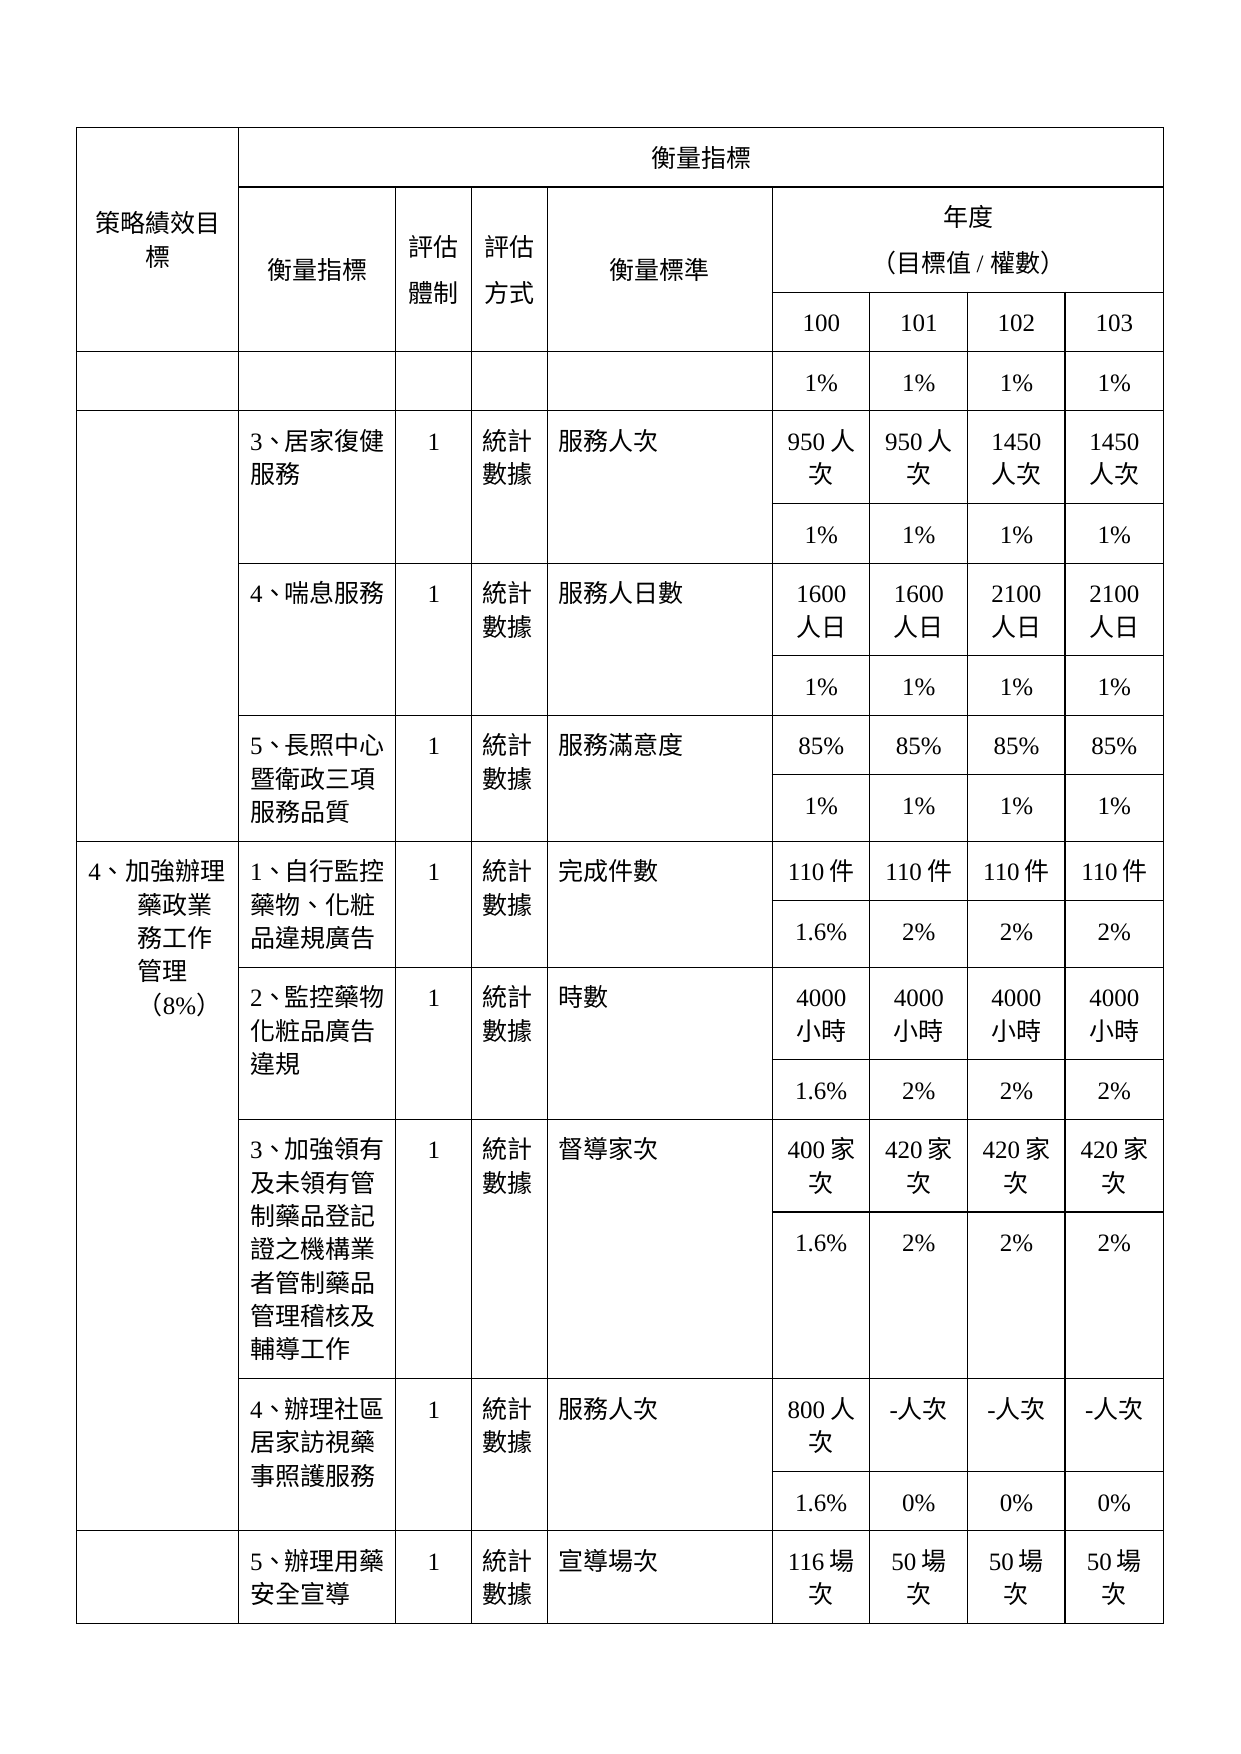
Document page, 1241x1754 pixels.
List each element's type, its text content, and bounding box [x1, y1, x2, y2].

table_cell 85% [1066, 716, 1163, 774]
table_cell -人次 [870, 1379, 967, 1471]
table_cell 50場次 [1066, 1531, 1163, 1623]
table_cell 1450人次 [968, 411, 1064, 503]
table_cell 110件 [1066, 842, 1163, 900]
table_cell 衡量標準 [548, 188, 772, 351]
table_cell 1% [968, 775, 1064, 841]
table_cell 103 [1066, 293, 1163, 351]
table_cell 服務滿意度 [548, 716, 772, 841]
table_cell 110件 [968, 842, 1064, 900]
table_cell 1.6% [773, 901, 869, 967]
table_cell 5、辦理用藥安全宣導 [239, 1531, 395, 1623]
table_cell [77, 1531, 238, 1623]
table_cell [77, 411, 238, 562]
table_cell 85% [773, 716, 869, 774]
table_cell 2% [1066, 1213, 1163, 1378]
table_cell 1% [870, 656, 967, 714]
table_cell 1600人日 [773, 564, 869, 655]
table_cell 加強辦理藥政業務工作管理（8%） [77, 842, 238, 1530]
table_cell 完成件數 [548, 842, 772, 967]
table_cell 統計數據 [472, 842, 547, 967]
table_cell 統計數據 [472, 716, 547, 841]
table_cell 1 [396, 716, 471, 841]
table_header 策略績效目標 [77, 128, 238, 351]
table_cell 督導家次 [548, 1120, 772, 1378]
table_cell 950人次 [870, 411, 967, 503]
table_cell 1% [773, 656, 869, 714]
table_cell 1、自行監控藥物、化粧品違規廣告 [239, 842, 395, 967]
table_cell 4、喘息服務 [239, 564, 395, 714]
table_cell 4000小時 [773, 968, 869, 1059]
table_cell 2% [870, 1213, 967, 1378]
table_cell 50場次 [968, 1531, 1064, 1623]
table_cell 110件 [870, 842, 967, 900]
table_cell [472, 352, 547, 410]
table_cell 1% [773, 352, 869, 410]
table_cell 2% [1066, 1060, 1163, 1119]
table_cell 1.6% [773, 1213, 869, 1378]
table_cell 800人次 [773, 1379, 869, 1471]
table_cell 評估 體制 [396, 188, 471, 351]
table_cell 420家次 [870, 1120, 967, 1211]
table_cell 2% [968, 1060, 1064, 1119]
table_cell 1 [396, 842, 471, 967]
table_cell 1% [968, 656, 1064, 714]
table_cell 統計數據 [472, 968, 547, 1119]
table_cell 0% [968, 1472, 1064, 1530]
table_cell 2% [968, 1213, 1064, 1378]
table_cell 50場次 [870, 1531, 967, 1623]
table_cell 衡量指標 [239, 188, 395, 351]
table_cell 統計數據 [472, 1531, 547, 1623]
table_cell [77, 563, 238, 714]
table_cell 1% [1066, 352, 1163, 410]
table_cell 1% [773, 504, 869, 562]
table_cell 1 [396, 564, 471, 714]
table_cell 統計數據 [472, 1379, 547, 1530]
table_cell 4000小時 [870, 968, 967, 1059]
table_cell 1% [968, 352, 1064, 410]
table_cell [77, 715, 238, 841]
table_cell 3、加強領有及未領有管制藥品登記證之機構業者管制藥品管理稽核及輔導工作 [239, 1120, 395, 1378]
table_cell 1% [1066, 775, 1163, 841]
table_cell [396, 352, 471, 410]
table_cell 0% [870, 1472, 967, 1530]
table_cell 420家次 [1066, 1120, 1163, 1211]
table_cell 2% [1066, 901, 1163, 967]
table_cell 1600人日 [870, 564, 967, 655]
table_cell 1% [870, 504, 967, 562]
table_cell 1% [870, 352, 967, 410]
table_cell 統計數據 [472, 564, 547, 714]
table_cell 1.6% [773, 1472, 869, 1530]
table_cell 400家次 [773, 1120, 869, 1211]
table_cell 950人次 [773, 411, 869, 503]
table_cell 年度 （目標值 / 權數） [773, 188, 1163, 292]
table_cell 4000小時 [1066, 968, 1163, 1059]
table_cell 2% [870, 1060, 967, 1119]
table_cell [239, 352, 395, 410]
table_cell 服務人次 [548, 411, 772, 562]
table_cell 1 [396, 1120, 471, 1378]
table_cell 110件 [773, 842, 869, 900]
table_cell 2% [968, 901, 1064, 967]
table_cell 1 [396, 1379, 471, 1530]
table_cell -人次 [1066, 1379, 1163, 1471]
table_cell -人次 [968, 1379, 1064, 1471]
table_cell 1450人次 [1066, 411, 1163, 503]
table_cell 1.6% [773, 1060, 869, 1119]
table_cell 1 [396, 1531, 471, 1623]
table_cell 1% [870, 775, 967, 841]
table_cell 1% [968, 504, 1064, 562]
table_cell 2% [870, 901, 967, 967]
table_cell [548, 352, 772, 410]
table_cell 0% [1066, 1472, 1163, 1530]
table_cell 服務人次 [548, 1379, 772, 1530]
table_cell 1% [773, 775, 869, 841]
table_cell 85% [870, 716, 967, 774]
table_cell 3、居家復健服務 [239, 411, 395, 562]
table_cell 2100人日 [1066, 564, 1163, 655]
table_cell 102 [968, 293, 1064, 351]
table_cell 1% [1066, 504, 1163, 562]
table_cell 4、辦理社區居家訪視藥事照護服務 [239, 1379, 395, 1530]
table_header 衡量指標 [239, 128, 1163, 186]
table_cell 4000小時 [968, 968, 1064, 1059]
table_cell 統計數據 [472, 1120, 547, 1378]
table_cell 服務人日數 [548, 564, 772, 714]
table_cell 1% [1066, 656, 1163, 714]
table_cell 1 [396, 968, 471, 1119]
table_cell 2100人日 [968, 564, 1064, 655]
table_cell 5、長照中心暨衛政三項服務品質 [239, 716, 395, 841]
table_cell [77, 352, 238, 410]
table_cell 2、監控藥物化粧品廣告違規 [239, 968, 395, 1119]
table_cell 宣導場次 [548, 1531, 772, 1623]
table_cell 1 [396, 411, 471, 562]
table_cell 時數 [548, 968, 772, 1119]
table_cell 100 [773, 293, 869, 351]
table_cell 85% [968, 716, 1064, 774]
table_cell 101 [870, 293, 967, 351]
table_cell 116場次 [773, 1531, 869, 1623]
table_cell 統計數據 [472, 411, 547, 562]
table_cell 評估 方式 [472, 188, 547, 351]
table_cell 420家次 [968, 1120, 1064, 1211]
